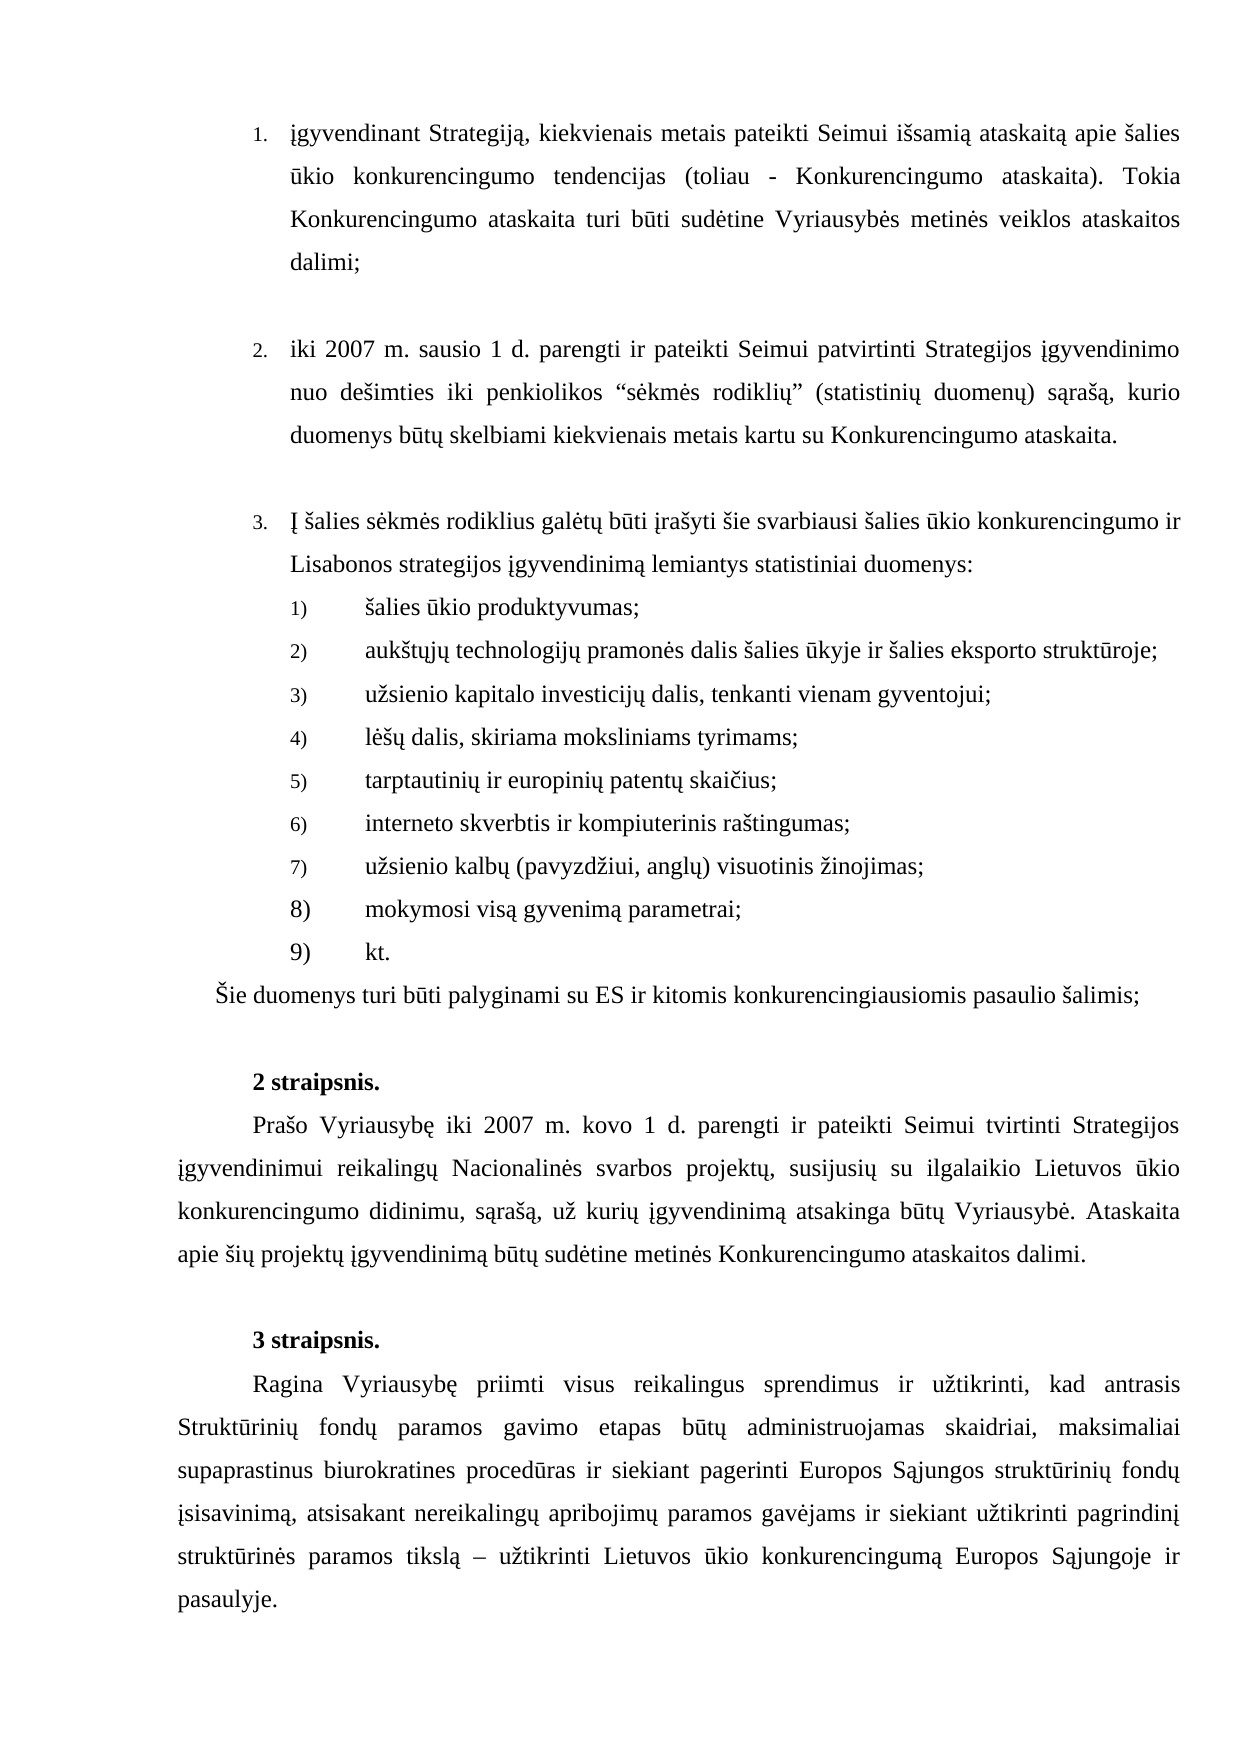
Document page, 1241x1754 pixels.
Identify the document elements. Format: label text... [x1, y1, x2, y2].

text 3 straipsnis. [177, 1326, 1181, 1354]
text Ragina Vyriausybę priimti visus reikalingus sprendimus ir užtikrinti, kad antrasis Struktūrinių fondų paramos gavimo etapas būtų administruojamas skaidriai, maksimaliai supaprastinus biurokratines procedūras ir siekiant pagerinti Europos Sąjungos struktūrinių fondų įsisavinimą, atsisakant nereikalingų apribojimų paramos gavėjams ir siekiant užtikrinti pagrindinį struktūrinės paramos tikslą – užtikrinti Lietuvos ūkio konkurencingumą Europos Sąjungoje ir pasaulyje. [177, 1369, 1181, 1613]
text Šie duomenys turi būti palyginami su ES ir kitomis konkurencingiausiomis pasaulio šalimis; [215, 981, 1181, 1009]
text 5) tarptautinių ir europinių patentų skaičius; [215, 765, 1181, 794]
text 3. Į šalies sėkmės rodiklius galėtų būti įrašyti šie svarbiausi šalies ūkio konkurencingumo ir Lisabonos strategijos įgyvendinimą lemiantys statistiniai duomenys: [252, 506, 1181, 578]
text Prašo Vyriausybę iki 2007 m. kovo 1 d. parengti ir pateikti Seimui tvirtinti Strategijos įgyvendinimui reikalingų Nacionalinės svarbos projektų, susijusių su ilgalaikio Lietuvos ūkio konkurencingumo didinimu, sąrašą, už kurių įgyvendinimą atsakinga būtų Vyriausybė. Ataskaita apie šių projektų įgyvendinimą būtų sudėtine metinės Konkurencingumo ataskaitos dalimi. [177, 1110, 1181, 1268]
text 2 straipsnis. [177, 1067, 1181, 1096]
text 3) užsienio kapitalo investicijų dalis, tenkanti vienam gyventojui; [215, 679, 1181, 707]
text 1) šalies ūkio produktyvumas; [215, 592, 1181, 621]
text 2) aukštųjų technologijų pramonės dalis šalies ūkyje ir šalies eksporto struktūroje; [215, 636, 1181, 664]
text 6) interneto skverbtis ir kompiuterinis raštingumas; [215, 808, 1181, 837]
text 9) kt. [215, 937, 1181, 966]
text 1. įgyvendinant Strategiją, kiekvienais metais pateikti Seimui išsamią ataskaitą apie šalies ūkio konkurencingumo tendencijas (toliau - Konkurencingumo ataskaita). Tokia Konkurencingumo ataskaita turi būti sudėtine Vyriausybės metinės veiklos ataskaitos dalimi; [252, 118, 1181, 276]
text 8) mokymosi visą gyvenimą parametrai; [215, 894, 1181, 923]
text 7) užsienio kalbų (pavyzdžiui, anglų) visuotinis žinojimas; [215, 851, 1181, 880]
text 2. iki 2007 m. sausio 1 d. parengti ir pateikti Seimui patvirtinti Strategijos įgyvendinimo nuo dešimties iki penkiolikos “sėkmės rodiklių” (statistinių duomenų) sąrašą, kurio duomenys būtų skelbiami kiekvienais metais kartu su Konkurencingumo ataskaita. [252, 334, 1181, 449]
text 4) lėšų dalis, skiriama moksliniams tyrimams; [215, 722, 1181, 751]
